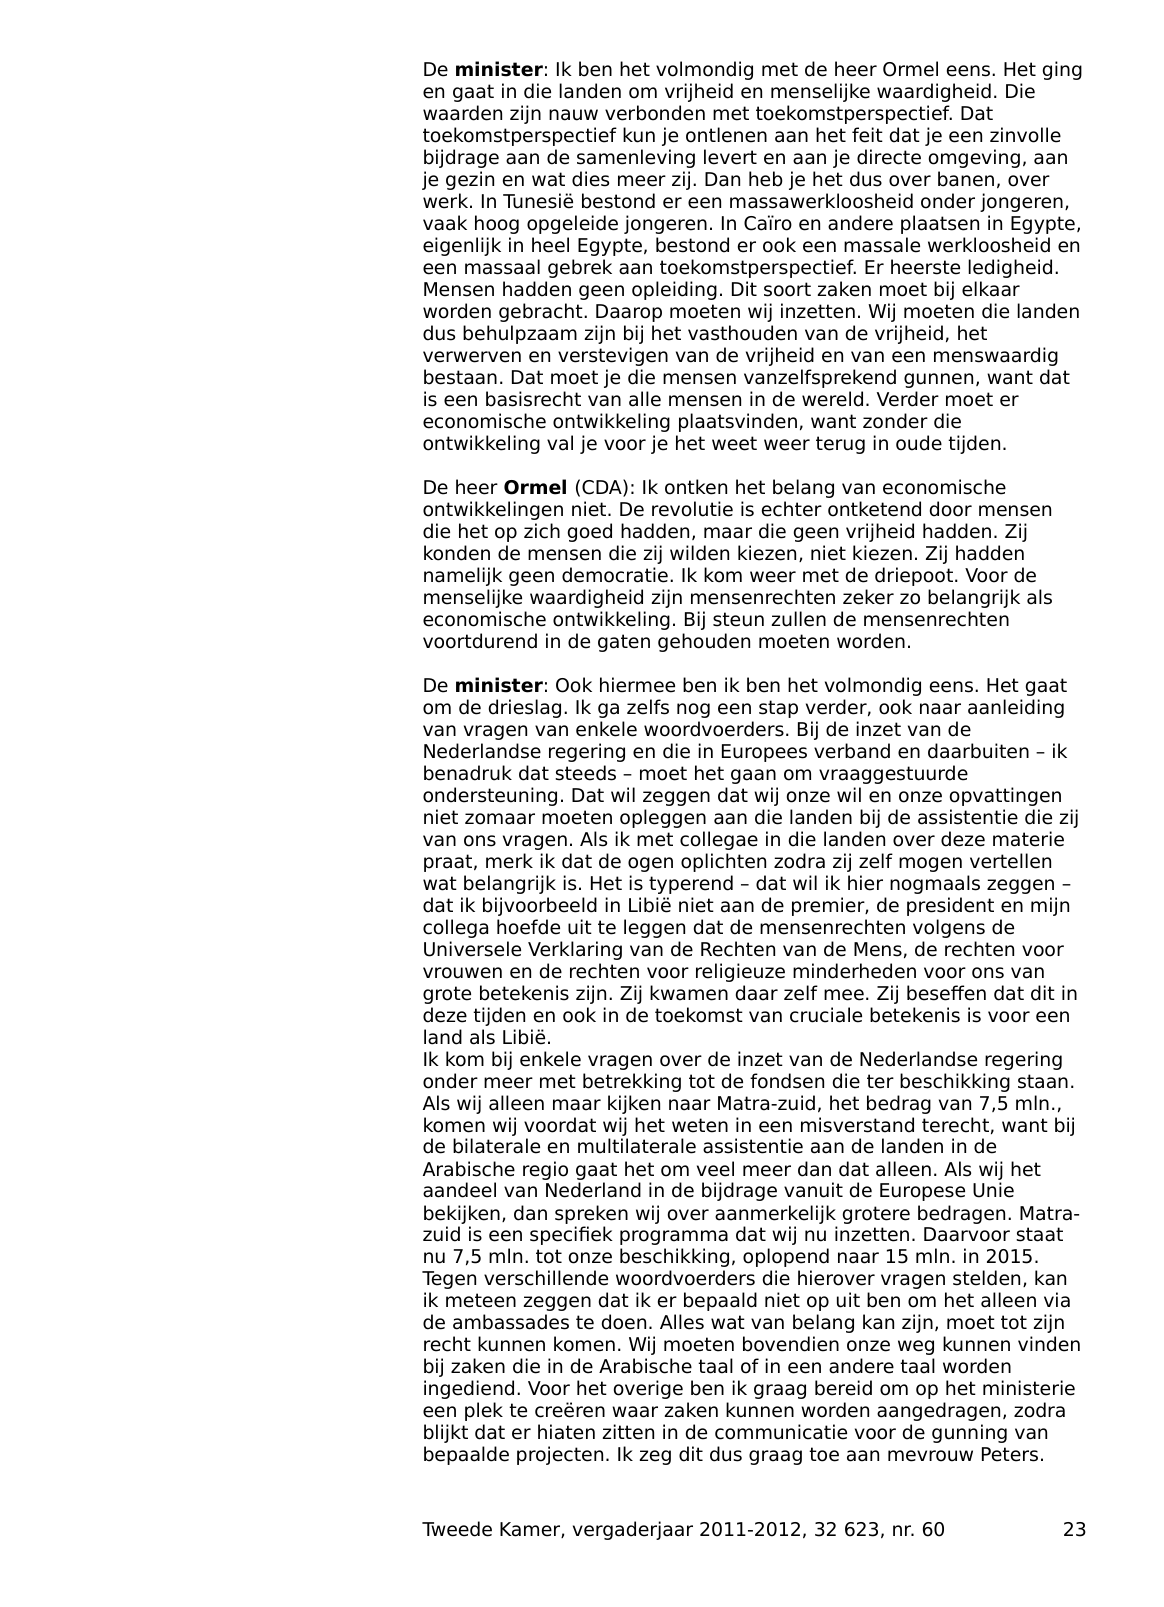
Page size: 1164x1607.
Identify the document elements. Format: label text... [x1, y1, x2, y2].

text Ik kom bij enkele vragen over de inzet van de Nederlandse regering onder meer met betrekking tot de fondsen die ter beschikking staan. Als wij alleen maar kijken naar Matra-zuid, het bedrag van 7,5 mln., komen wij voordat wij het weten in een misverstand terecht, want bij de bilaterale en multilaterale assistentie aan de landen in de Arabische regio gaat het om veel meer dan dat alleen. Als wij het aandeel van Nederland in de bijdrage vanuit de Europese Unie bekijken, dan spreken wij over aanmerkelijk grotere bedragen. Matra-zuid is een specifiek programma dat wij nu inzetten. Daarvoor staat nu 7,5 mln. tot onze beschikking, oplopend naar 15 mln. in 2015. Tegen verschillende woordvoerders die hierover vragen stelden, kan ik meteen zeggen dat ik er bepaald niet op uit ben om het alleen via de ambassades te doen. Alles wat van belang kan zijn, moet tot zijn recht kunnen komen. Wij moeten bovendien onze weg kunnen vinden bij zaken die in de Arabische taal of in een andere taal worden ingediend. Voor het overige ben ik graag bereid om op het ministerie een plek te creëren waar zaken kunnen worden aangedragen, zodra blijkt dat er hiaten zitten in de communicatie voor de gunning van bepaalde projecten. Ik zeg dit dus graag toe aan mevrouw Peters. [422, 1048, 1087, 1466]
text De minister: Ik ben het volmondig met de heer Ormel eens. Het ging en gaat in die landen om vrijheid en menselijke waardigheid. Die waarden zijn nauw verbonden met toekomstperspectief. Dat toekomstperspectief kun je ontlenen aan het feit dat je een zinvolle bijdrage aan de samenleving levert en aan je directe omgeving, aan je gezin en wat dies meer zij. Dan heb je het dus over banen, over werk. In Tunesië bestond er een massawerkloosheid onder jongeren, vaak hoog opgeleide jongeren. In Caïro en andere plaatsen in Egypte, eigenlijk in heel Egypte, bestond er ook een massale werkloosheid en een massaal gebrek aan toekomstperspectief. Er heerste ledigheid. Mensen hadden geen opleiding. Dit soort zaken moet bij elkaar worden gebracht. Daarop moeten wij inzetten. Wij moeten die landen dus behulpzaam zijn bij het vasthouden van de vrijheid, het verwerven en verstevigen van de vrijheid en van een menswaardig bestaan. Dat moet je die mensen vanzelfsprekend gunnen, want dat is een basisrecht van alle mensen in de wereld. Verder moet er economische ontwikkeling plaatsvinden, want zonder die ontwikkeling val je voor je het weet weer terug in oude tijden. [422, 59, 1087, 455]
text De minister: Ook hiermee ben ik ben het volmondig eens. Het gaat om de drieslag. Ik ga zelfs nog een stap verder, ook naar aanleiding van vragen van enkele woordvoerders. Bij de inzet van de Nederlandse regering en die in Europees verband en daarbuiten – ik benadruk dat steeds – moet het gaan om vraaggestuurde ondersteuning. Dat wil zeggen dat wij onze wil en onze opvattingen niet zomaar moeten opleggen aan die landen bij de assistentie die zij van ons vragen. Als ik met collegae in die landen over deze materie praat, merk ik dat de ogen oplichten zodra zij zelf mogen vertellen wat belangrijk is. Het is typerend – dat wil ik hier nogmaals zeggen – dat ik bijvoorbeeld in Libië niet aan de premier, de president en mijn collega hoefde uit te leggen dat de mensenrechten volgens de Universele Verklaring van de Rechten van de Mens, de rechten voor vrouwen en de rechten voor religieuze minderheden voor ons van grote betekenis zijn. Zij kwamen daar zelf mee. Zij beseffen dat dit in deze tijden en ook in de toekomst van cruciale betekenis is voor een land als Libië. [422, 675, 1087, 1048]
text De heer Ormel (CDA): Ik ontken het belang van economische ontwikkelingen niet. De revolutie is echter ontketend door mensen die het op zich goed hadden, maar die geen vrijheid hadden. Zij konden de mensen die zij wilden kiezen, niet kiezen. Zij hadden namelijk geen democratie. Ik kom weer met de driepoot. Voor de menselijke waardigheid zijn mensenrechten zeker zo belangrijk als economische ontwikkeling. Bij steun zullen de mensenrechten voortdurend in de gaten gehouden moeten worden. [422, 477, 1087, 653]
